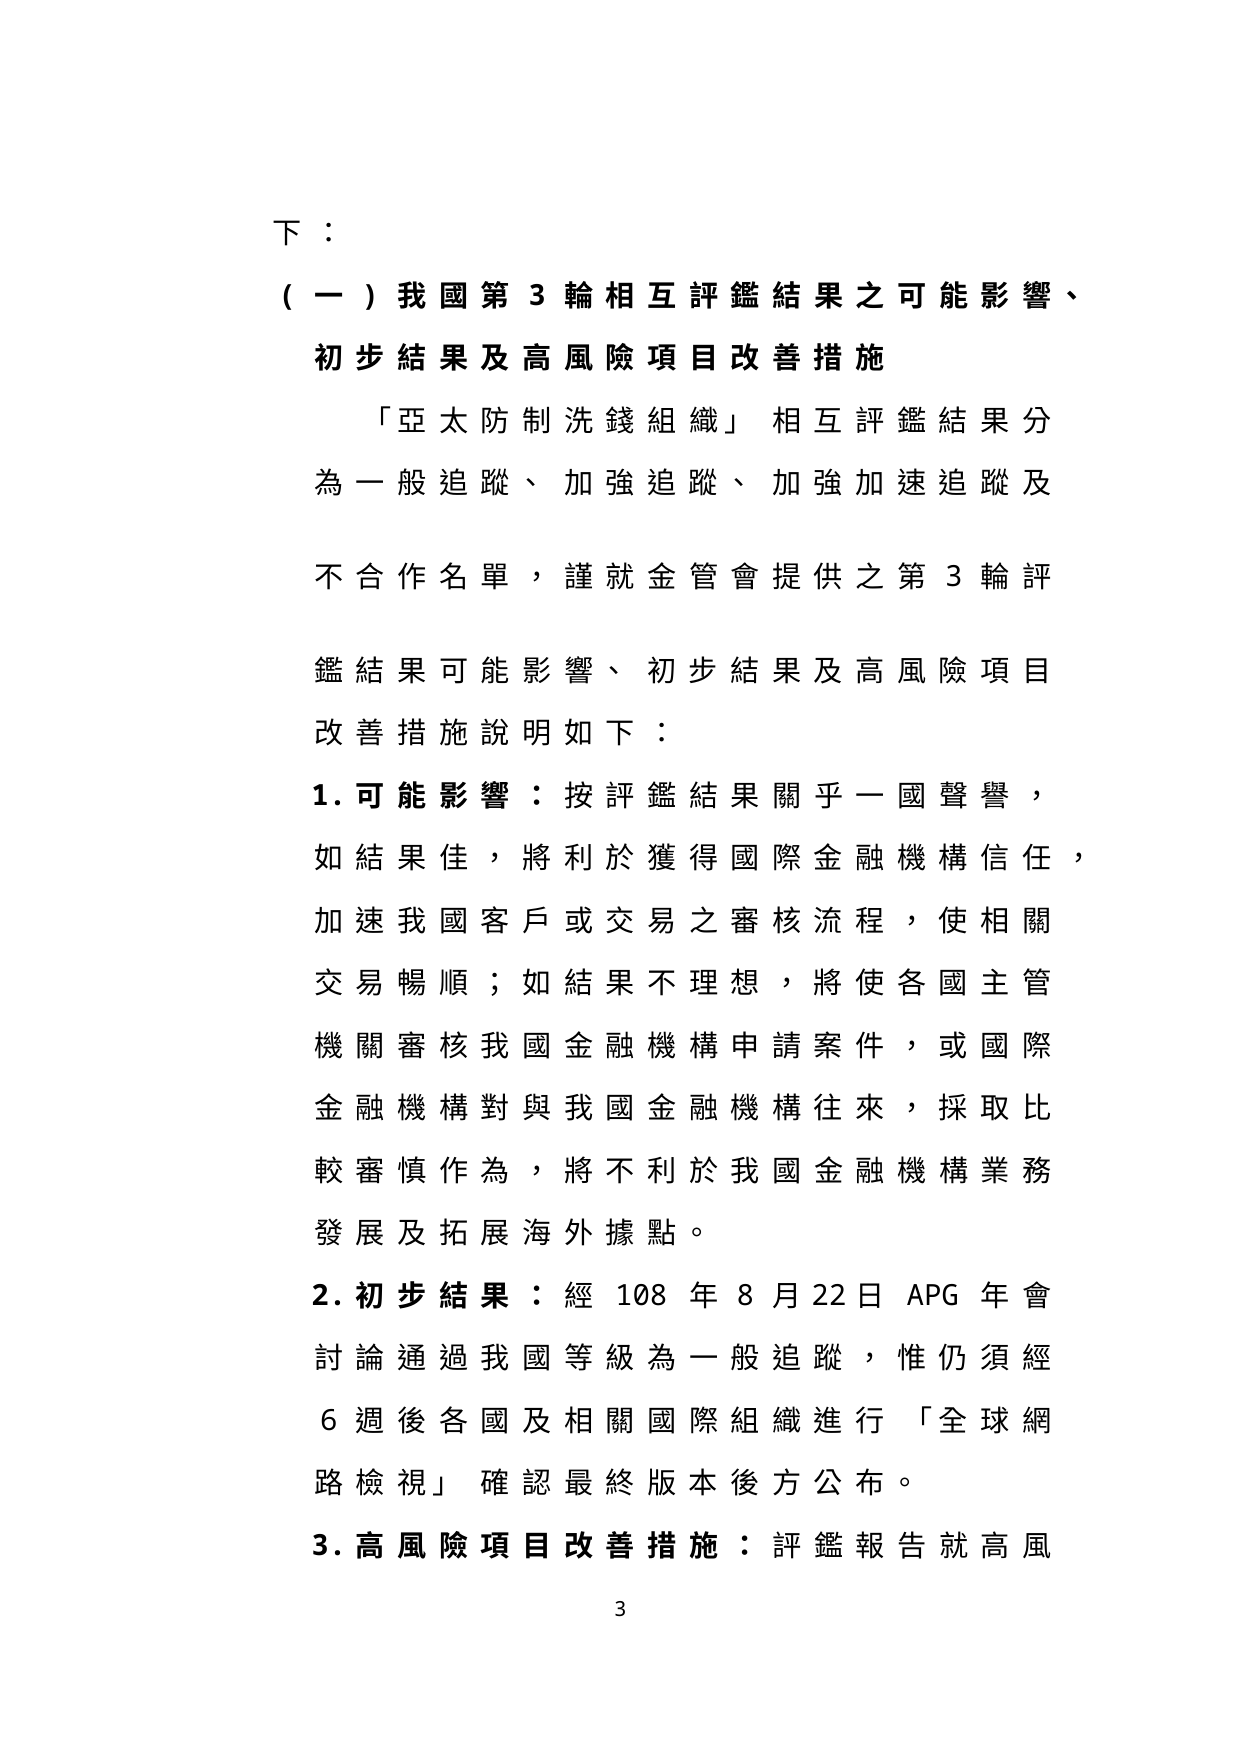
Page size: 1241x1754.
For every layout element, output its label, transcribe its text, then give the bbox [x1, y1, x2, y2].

text 3.高風險項目改善措施：評鑑報告就高風 [271, 1502, 1058, 1564]
text 「亞太防制洗錢組織」相互評鑑結果分為一般追蹤、加強追蹤、加強加速追蹤及不合作名單，謹就金管會提供之第3輪評鑑結果可能影響、初步結果及高風險項目改善措施說明如下： [271, 377, 1058, 752]
text 下： [242, 189, 1058, 252]
text (一)我國第3輪相互評鑑結果之可能影響、初步結果及高風險項目改善措施 [242, 252, 1058, 377]
text 2.初步結果：經108年8月22日APG年會討論通過我國等級為一般追蹤，惟仍須經6週後各國及相關國際組織進行「全球網路檢視」確認最終版本後方公布。 [271, 1252, 1058, 1502]
text 1.可能影響：按評鑑結果關乎一國聲譽，如結果佳，將利於獲得國際金融機構信任，加速我國客戶或交易之審核流程，使相關交易暢順；如結果不理想，將使各國主管機關審核我國金融機構申請案件，或國際金融機構對與我國金融機構往來，採取比較審慎作為，將不利於我國金融機構業務發展及拓展海外據點。 [271, 752, 1058, 1252]
